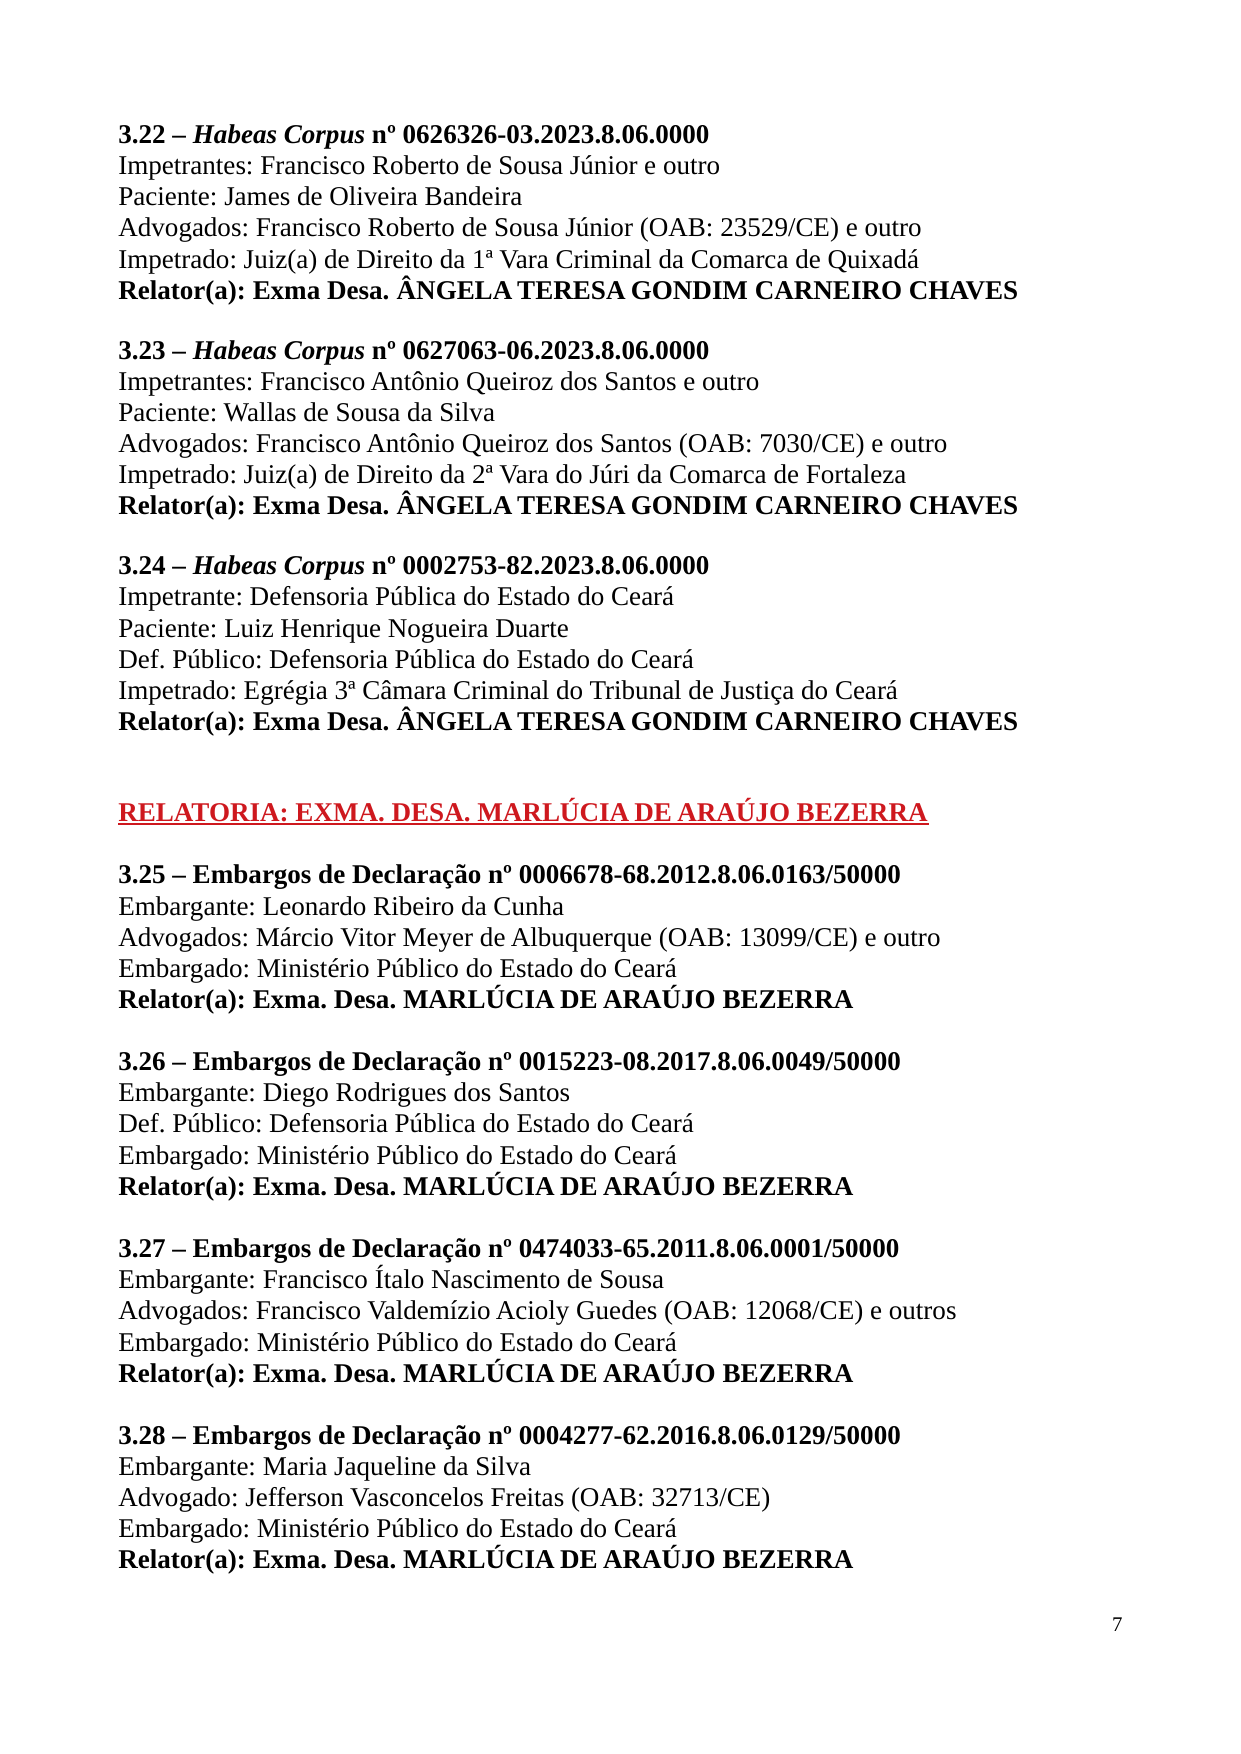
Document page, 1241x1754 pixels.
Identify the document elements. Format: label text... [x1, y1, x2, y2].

text 3.28 – Embargos de Declaração nº 0004277-62.2016.8.06.0129/50000 [118, 1419, 1122, 1450]
text Impetrado: Juiz(a) de Direito da 1ª Vara Criminal da Comarca de Quixadá [118, 243, 1122, 274]
text Relator(a): Exma Desa. ÂNGELA TERESA GONDIM CARNEIRO CHAVES [118, 489, 1122, 521]
text Embargante: Francisco Ítalo Nascimento de Sousa [118, 1263, 1122, 1294]
text Relator(a): Exma. Desa. MARLÚCIA DE ARAÚJO BEZERRA [118, 1357, 1122, 1388]
text Impetrantes: Francisco Roberto de Sousa Júnior e outro [118, 149, 1122, 180]
text Advogados: Francisco Valdemízio Acioly Guedes (OAB: 12068/CE) e outros [118, 1294, 1122, 1326]
text 3.24 – Habeas Corpus nº 0002753-82.2023.8.06.0000 [118, 549, 1122, 581]
text Relator(a): Exma. Desa. MARLÚCIA DE ARAÚJO BEZERRA [118, 983, 1122, 1014]
text Advogado: Jefferson Vasconcelos Freitas (OAB: 32713/CE) [118, 1481, 1122, 1512]
text 3.27 – Embargos de Declaração nº 0474033-65.2011.8.06.0001/50000 [118, 1232, 1122, 1263]
text Embargante: Leonardo Ribeiro da Cunha [118, 889, 1122, 921]
text Def. Público: Defensoria Pública do Estado do Ceará [118, 1108, 1122, 1139]
text Impetrante: Defensoria Pública do Estado do Ceará [118, 581, 1122, 612]
text Advogados: Francisco Antônio Queiroz dos Santos (OAB: 7030/CE) e outro [118, 427, 1122, 458]
text 3.22 – Habeas Corpus nº 0626326-03.2023.8.06.0000 [118, 118, 1122, 149]
text Advogados: Márcio Vitor Meyer de Albuquerque (OAB: 13099/CE) e outro [118, 921, 1122, 952]
text Relator(a): Exma Desa. ÂNGELA TERESA GONDIM CARNEIRO CHAVES [118, 705, 1122, 736]
text 3.26 – Embargos de Declaração nº 0015223-08.2017.8.06.0049/50000 [118, 1045, 1122, 1076]
text Embargado: Ministério Público do Estado do Ceará [118, 952, 1122, 983]
text Impetrantes: Francisco Antônio Queiroz dos Santos e outro [118, 365, 1122, 396]
text Embargante: Diego Rodrigues dos Santos [118, 1076, 1122, 1108]
text Paciente: James de Oliveira Bandeira [118, 180, 1122, 212]
text 3.23 – Habeas Corpus nº 0627063-06.2023.8.06.0000 [118, 334, 1122, 365]
text Embargado: Ministério Público do Estado do Ceará [118, 1512, 1122, 1544]
text Embargado: Ministério Público do Estado do Ceará [118, 1139, 1122, 1170]
text 3.25 – Embargos de Declaração nº 0006678-68.2012.8.06.0163/50000 [118, 858, 1122, 889]
text Def. Público: Defensoria Pública do Estado do Ceará [118, 643, 1122, 674]
text Paciente: Luiz Henrique Nogueira Duarte [118, 612, 1122, 643]
text Relator(a): Exma Desa. ÂNGELA TERESA GONDIM CARNEIRO CHAVES [118, 274, 1122, 305]
text Advogados: Francisco Roberto de Sousa Júnior (OAB: 23529/CE) e outro [118, 212, 1122, 243]
text Embargante: Maria Jaqueline da Silva [118, 1450, 1122, 1481]
text Embargado: Ministério Público do Estado do Ceará [118, 1326, 1122, 1357]
text Paciente: Wallas de Sousa da Silva [118, 396, 1122, 427]
text RELATORIA: EXMA. DESA. MARLÚCIA DE ARAÚJO BEZERRA [118, 796, 1122, 827]
text Impetrado: Juiz(a) de Direito da 2ª Vara do Júri da Comarca de Fortaleza [118, 458, 1122, 489]
text Impetrado: Egrégia 3ª Câmara Criminal do Tribunal de Justiça do Ceará [118, 674, 1122, 705]
text Relator(a): Exma. Desa. MARLÚCIA DE ARAÚJO BEZERRA [118, 1544, 1122, 1575]
text Relator(a): Exma. Desa. MARLÚCIA DE ARAÚJO BEZERRA [118, 1170, 1122, 1201]
